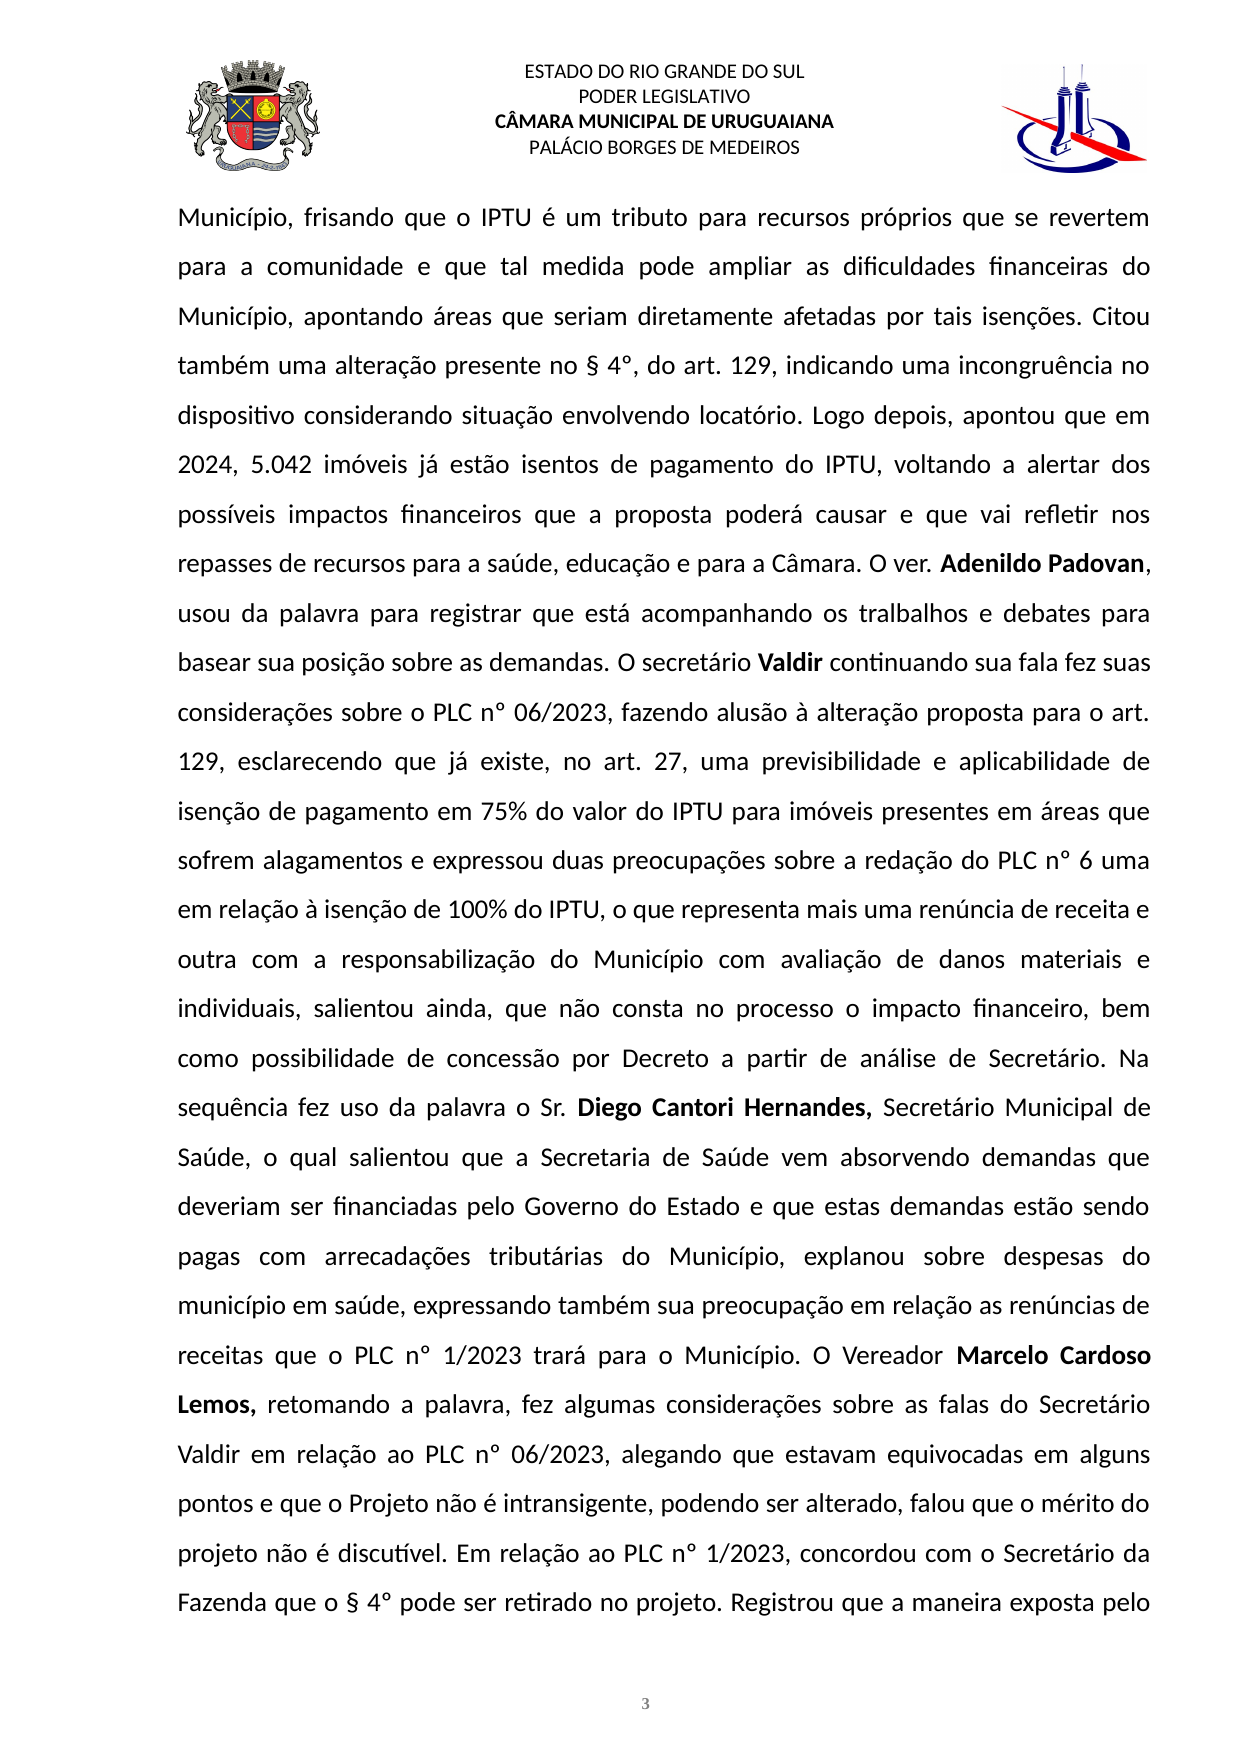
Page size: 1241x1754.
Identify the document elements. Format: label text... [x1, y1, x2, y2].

picture [185, 59, 321, 171]
picture [1001, 64, 1147, 173]
text Município, frisando que o IPTU é um tributo para recursos próprios que se revertem para a comunidade e que tal medida pode ampliar as dificuldades financeiras do Município, apontando áreas que seriam diretamente afetadas por tais isenções. Citou também uma alteração presente no § 4º, do art. 129, indicando uma incongruência no dispositivo considerando situação envolvendo locatório. Logo depois, apontou que em 2024, 5.042 imóveis já estão isentos de pagamento do IPTU, voltando a alertar dos possíveis impactos financeiros que a proposta poderá causar e que vai refletir nos repasses de recursos para a saúde, educação e para a Câmara. O ver. Adenildo Padovan, usou da palavra para registrar que está acompanhando os tralbalhos e debates para basear sua posição sobre as demandas. O secretário Valdir continuando sua fala fez suas considerações sobre o PLC nº 06/2023, fazendo alusão à alteração proposta para o art. 129, esclarecendo que já existe, no art. 27, uma previsibilidade e aplicabilidade de isenção de pagamento em 75% do valor do IPTU para imóveis presentes em áreas que sofrem alagamentos e expressou duas preocupações sobre a redação do PLC nº 6 uma em relação à isenção de 100% do IPTU, o que representa mais uma renúncia de receita e outra com a responsabilização do Município com avaliação de danos materiais e individuais, salientou ainda, que não consta no processo o impacto financeiro, bem como possibilidade de concessão por Decreto a partir de análise de Secretário. Na sequência fez uso da palavra o Sr. Diego Cantori Hernandes, Secretário Municipal de Saúde, o qual salientou que a Secretaria de Saúde vem absorvendo demandas que deveriam ser financiadas pelo Governo do Estado e que estas demandas estão sendo pagas com arrecadações tributárias do Município, explanou sobre despesas do município em saúde, expressando também sua preocupação em relação as renúncias de receitas que o PLC nº 1/2023 trará para o Município. O Vereador Marcelo Cardoso Lemos, retomando a palavra, fez algumas considerações sobre as falas do Secretário Valdir em relação ao PLC nº 06/2023, alegando que estavam equivocadas em alguns pontos e que o Projeto não é intransigente, podendo ser alterado, falou que o mérito do projeto não é discutível. Em relação ao PLC nº 1/2023, concordou com o Secretário da Fazenda que o § 4º pode ser retirado no projeto. Registrou que a maneira exposta pelo [177, 200, 1152, 1618]
